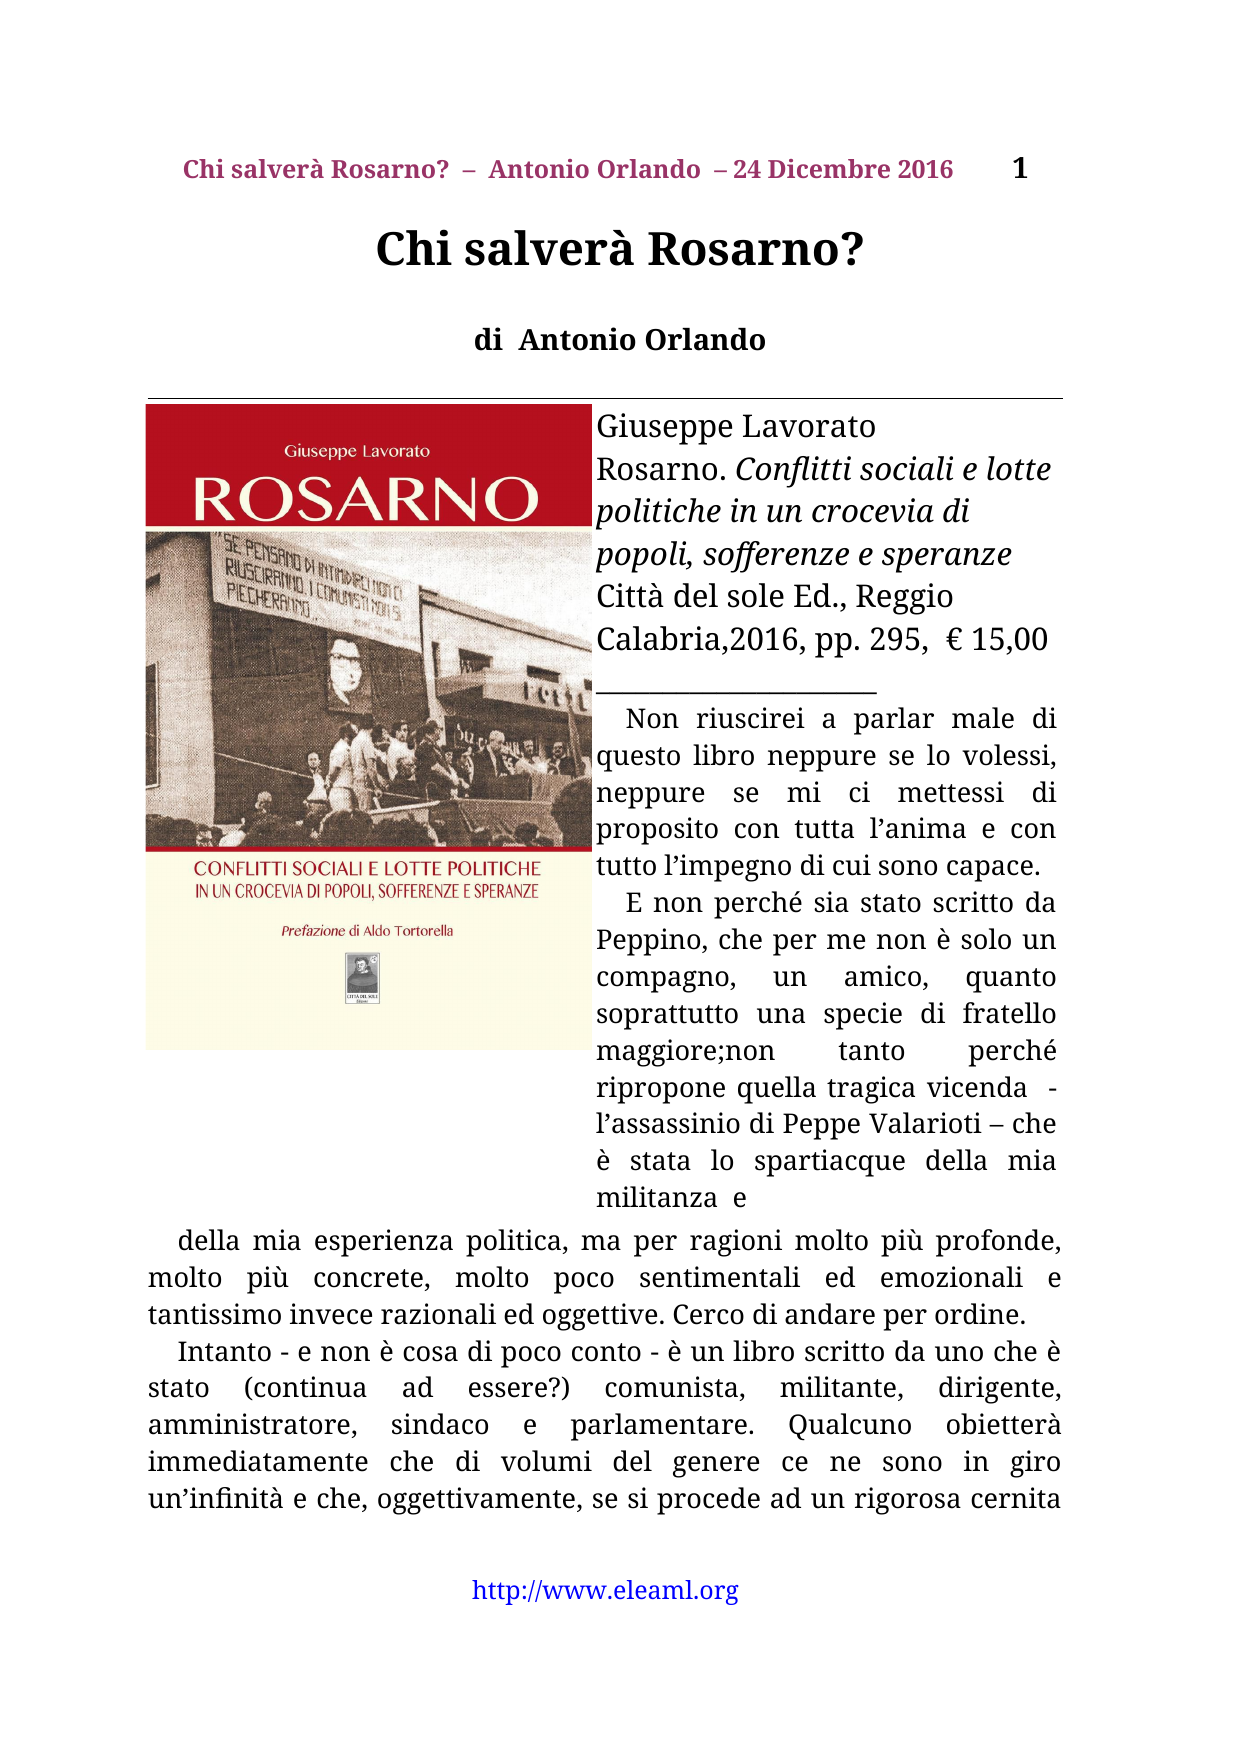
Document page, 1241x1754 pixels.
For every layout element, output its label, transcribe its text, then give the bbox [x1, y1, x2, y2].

picture [145, 404, 592, 1050]
text della mia esperienza politica, ma per ragioni molto più profonde, molto più concrete, molto poco sentimentali ed emozionali e tantissimo invece razionali ed oggettive. Cerco di andare per ordine. [148, 1221, 1063, 1332]
text Chi salverà Rosarno? [148, 217, 1063, 279]
text Intanto - e non è cosa di poco conto - è un libro scritto da uno che è stato (continua ad essere?) comunista, militante, dirigente, amministratore, sindaco e parlamentare. Qualcuno obietterà immediatamente che di volumi del genere ce ne sono in giro un’infinità e che, oggettivamente, se si procede ad un rigorosa cernita [148, 1332, 1063, 1516]
table_header [148, 399, 590, 404]
table_header Giuseppe Lavorato Rosarno. Conflitti sociali e lotte politiche in un crocevia di popoli, sofferenze e speranze Città del sole Ed., Reggio Calabria,2016, pp. 295, € 15,00 _____________________ Non riuscirei a parlar male di questo libro neppure se lo volessi, neppure se mi ci mettessi di proposito con tutta l’anima e con tutto l’impegno di cui sono capace. E non perché sia stato scritto da Peppino, che per me non è solo un compagno, un amico, quanto soprattutto una specie di fratello maggiore;non tanto perché ripropone quella tragica vicenda - l’assassinio di Peppe Valarioti – che è stata lo spartiacque della mia militanza e [590, 399, 1063, 1221]
table_header [148, 1050, 590, 1221]
text di Antonio Orlando [148, 319, 1063, 358]
